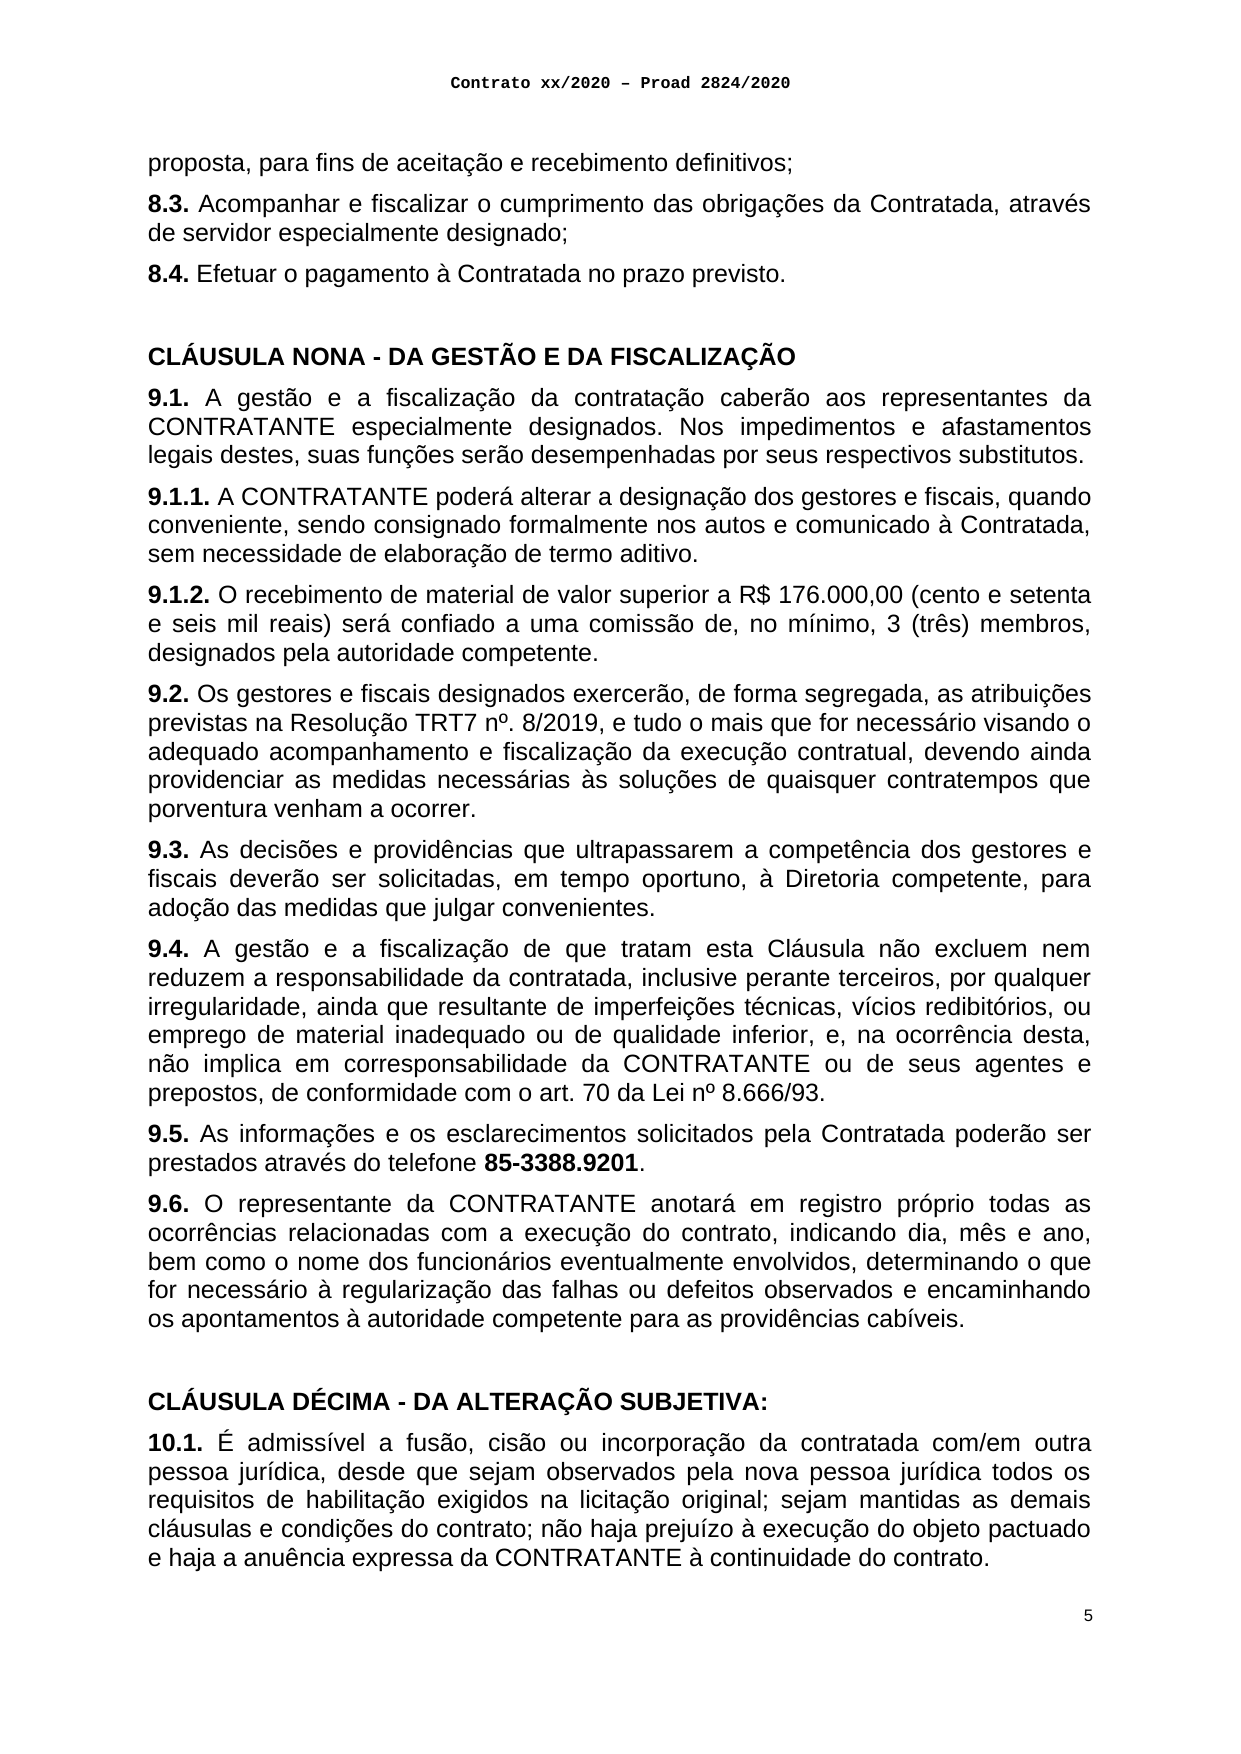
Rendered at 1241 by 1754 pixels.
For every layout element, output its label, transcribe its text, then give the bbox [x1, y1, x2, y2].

text 8.3. Acompanhar e fiscalizar o cumprimento das obrigações da Contratada, através de servidor especialmente designado; [148, 189, 1093, 246]
text 9.1.1. A CONTRATANTE poderá alterar a designação dos gestores e fiscais, quando conveniente, sendo consignado formalmente nos autos e comunicado à Contratada, sem necessidade de elaboração de termo aditivo. [148, 481, 1093, 568]
text 9.2. Os gestores e fiscais designados exercerão, de forma segregada, as atribuições previstas na Resolução TRT7 nº. 8/2019, e tudo o mais que for necessário visando o adequado acompanhamento e fiscalização da execução contratual, devendo ainda providenciar as medidas necessárias às soluções de quaisquer contratempos que porventura venham a ocorrer. [148, 679, 1093, 823]
text 9.1.2. O recebimento de material de valor superior a R$ 176.000,00 (cento e setenta e seis mil reais) será confiado a uma comissão de, no mínimo, 3 (três) membros, designados pela autoridade competente. [148, 580, 1093, 666]
text 9.4. A gestão e a fiscalização de que tratam esta Cláusula não excluem nem reduzem a responsabilidade da contratada, inclusive perante terceiros, por qualquer irregularidade, ainda que resultante de imperfeições técnicas, vícios redibitórios, ou emprego de material inadequado ou de qualidade inferior, e, na ocorrência desta, não implica em corresponsabilidade da CONTRATANTE ou de seus agentes e prepostos, de conformidade com o art. 70 da Lei nº 8.666/93. [148, 934, 1093, 1106]
text CLÁUSULA NONA - DA GESTÃO E DA FISCALIZAÇÃO [148, 341, 1093, 370]
text 10.1. É admissível a fusão, cisão ou incorporação da contratada com/em outra pessoa jurídica, desde que sejam observados pela nova pessoa jurídica todos os requisitos de habilitação exigidos na licitação original; sejam mantidas as demais cláusulas e condições do contrato; não haja prejuízo à execução do objeto pactuado e haja a anuência expressa da CONTRATANTE à continuidade do contrato. [148, 1428, 1093, 1571]
text 8.4. Efetuar o pagamento à Contratada no prazo previsto. [148, 259, 1093, 288]
text 9.6. O representante da CONTRATANTE anotará em registro próprio todas as ocorrências relacionadas com a execução do contrato, indicando dia, mês e ano, bem como o nome dos funcionários eventualmente envolvidos, determinando o que for necessário à regularização das falhas ou defeitos observados e encaminhando os apontamentos à autoridade competente para as providências cabíveis. [148, 1189, 1093, 1333]
text CLÁUSULA DÉCIMA - DA ALTERAÇÃO SUBJETIVA: [148, 1386, 1093, 1415]
text 9.1. A gestão e a fiscalização da contratação caberão aos representantes da CONTRATANTE especialmente designados. Nos impedimentos e afastamentos legais destes, suas funções serão desempenhadas por seus respectivos substitutos. [148, 383, 1093, 469]
text 9.5. As informações e os esclarecimentos solicitados pela Contratada poderão ser prestados através do telefone 85-3388.9201. [148, 1119, 1093, 1176]
text 9.3. As decisões e providências que ultrapassarem a competência dos gestores e fiscais deverão ser solicitadas, em tempo oportuno, à Diretoria competente, para adoção das medidas que julgar convenientes. [148, 835, 1093, 921]
text proposta, para fins de aceitação e recebimento definitivos; [148, 148, 1093, 176]
